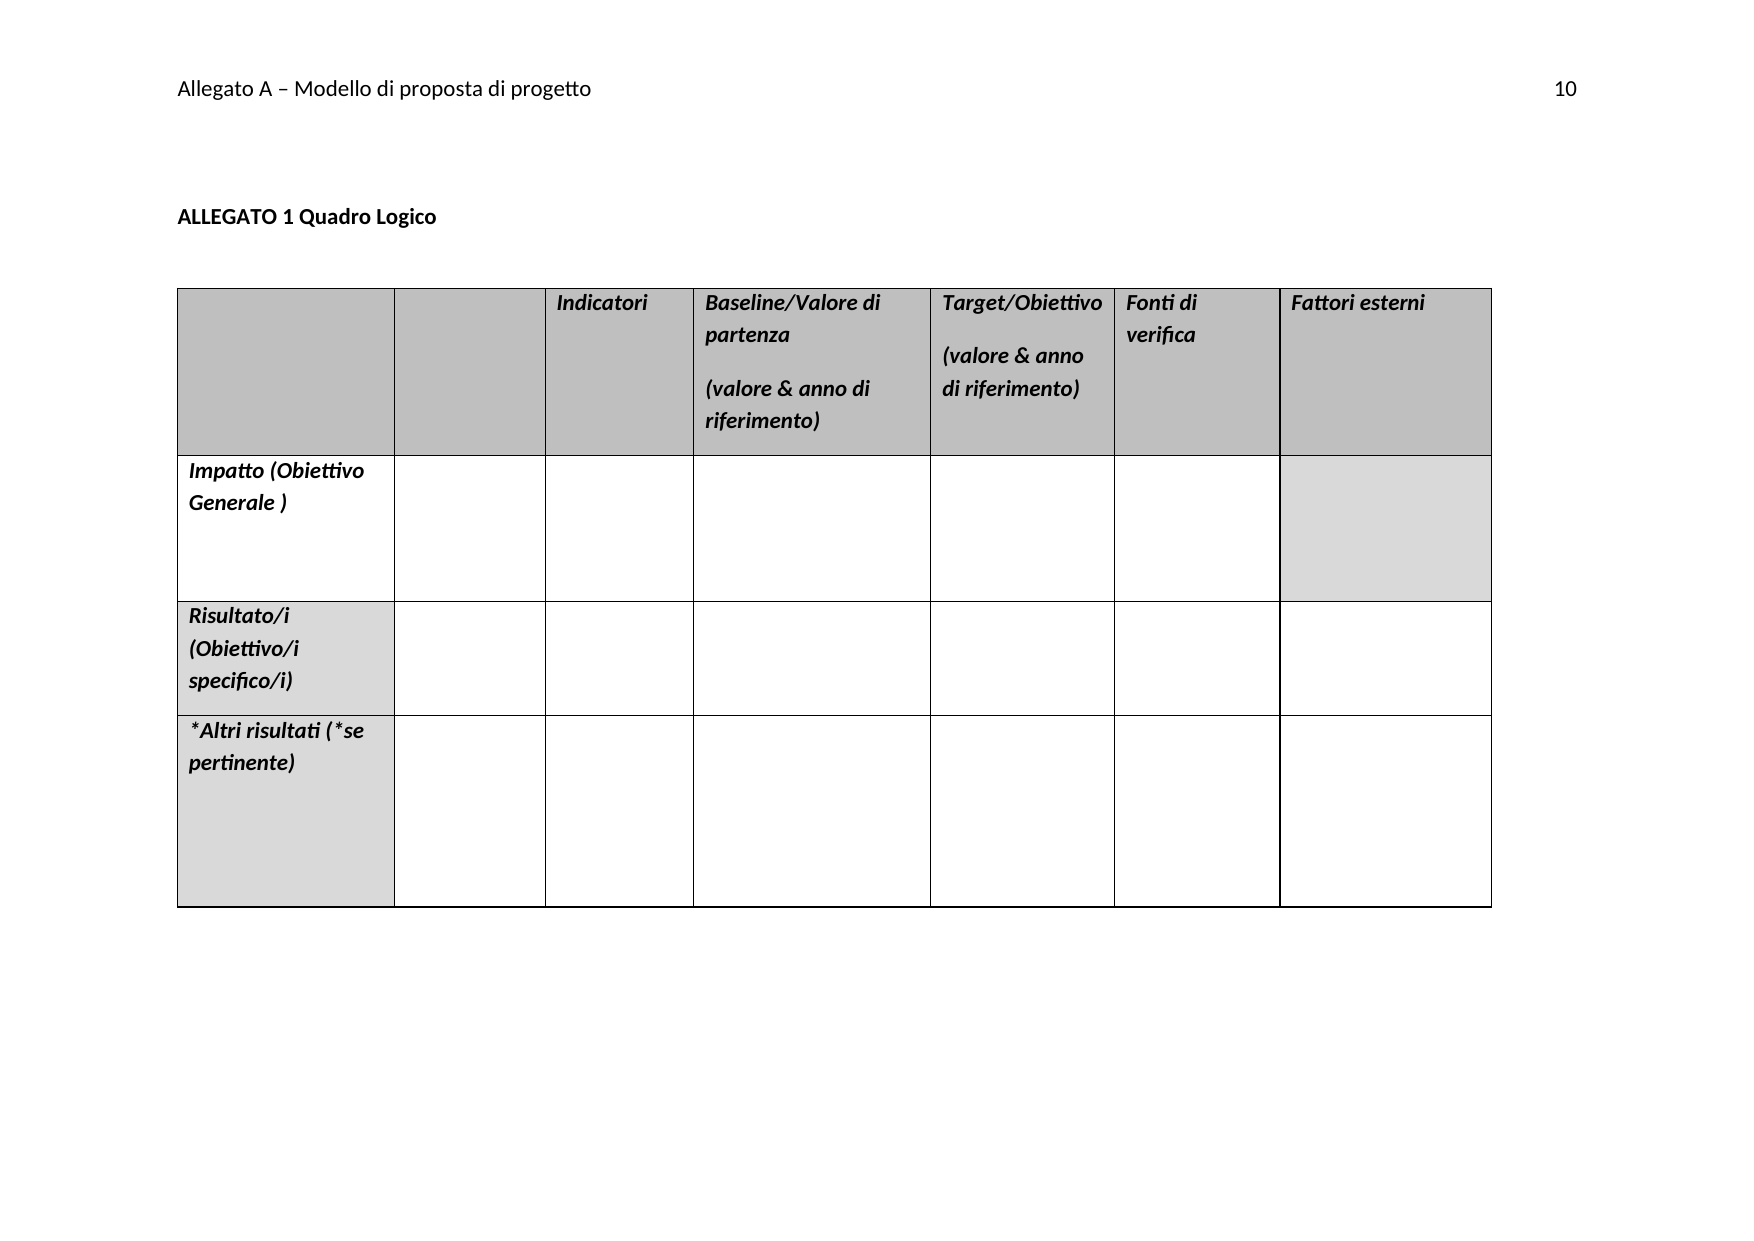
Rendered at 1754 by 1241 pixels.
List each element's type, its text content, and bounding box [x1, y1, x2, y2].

table_header Indicatori [546, 289, 693, 455]
subtitle ALLEGATO 1 Quadro Logico [177, 202, 1577, 230]
table_cell [931, 602, 1114, 715]
table_cell [694, 456, 930, 601]
table_header Fattori esterni [1281, 289, 1491, 455]
table_header [178, 289, 394, 455]
table_cell [931, 456, 1114, 601]
table_cell [694, 716, 930, 906]
table_header Target/Obiettivo (valore & anno di riferimento) [931, 289, 1114, 455]
table_cell Risultato/i (Obiettivo/i specifico/i) [178, 602, 394, 715]
table_cell [395, 716, 545, 906]
table_cell [1115, 456, 1279, 601]
table_cell [931, 716, 1114, 906]
table_cell Impatto (Obiettivo Generale ) [178, 456, 394, 601]
table_cell [395, 456, 545, 601]
table_cell [395, 602, 545, 715]
table_cell [546, 602, 693, 715]
table_cell [1281, 456, 1491, 601]
table_header Baseline/Valore di partenza (valore & anno di riferimento) [694, 289, 930, 455]
table_header Fonti di verifica [1115, 289, 1279, 455]
table_cell [694, 602, 930, 715]
table_cell [1115, 716, 1279, 906]
table_cell *Altri risultati (*se pertinente) [178, 716, 394, 906]
table_cell [1281, 716, 1491, 906]
table_cell [1115, 602, 1279, 715]
table_cell [1281, 602, 1491, 715]
table_header [395, 289, 545, 455]
table_cell [546, 456, 693, 601]
table_cell [546, 716, 693, 906]
